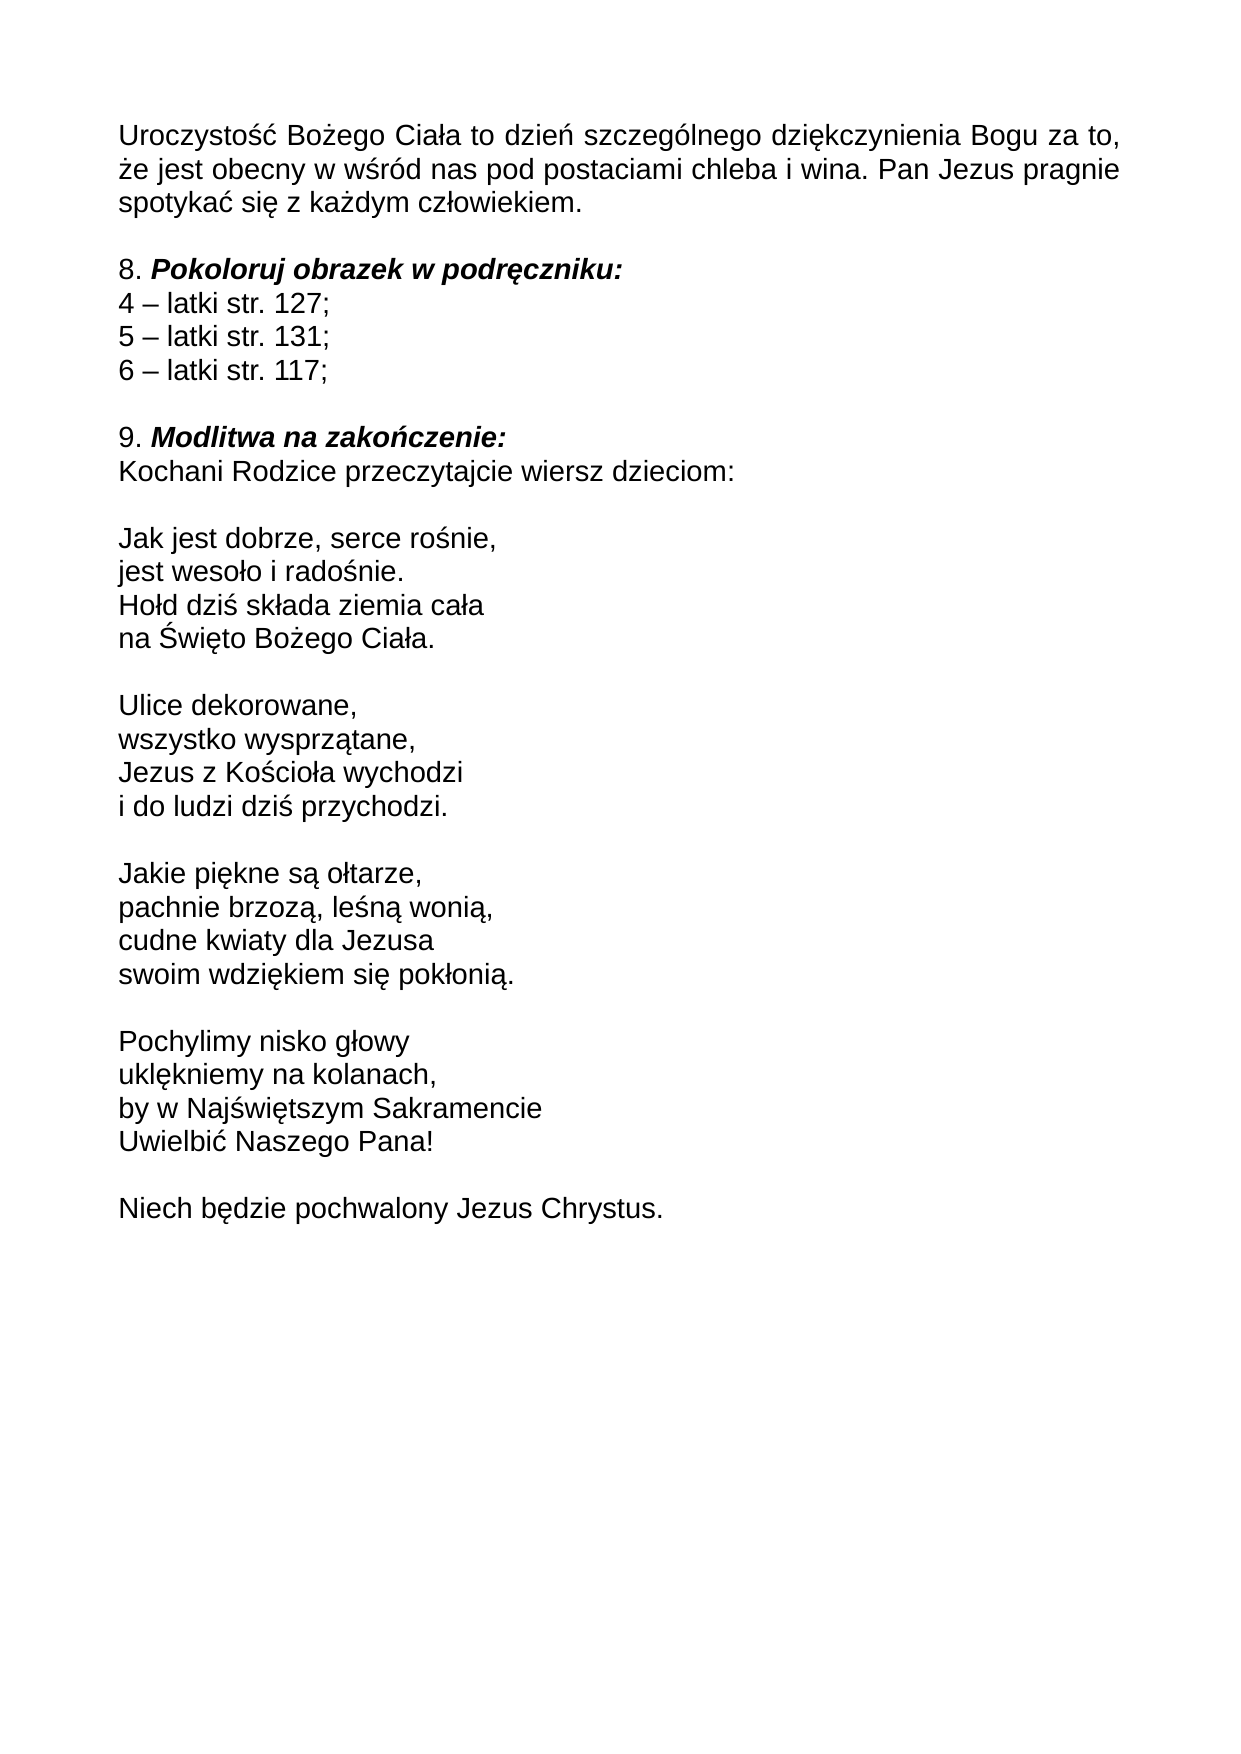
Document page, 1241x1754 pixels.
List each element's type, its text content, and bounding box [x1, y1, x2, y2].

text cudne kwiaty dla Jezusa [118, 923, 1122, 957]
text Hołd dziś składa ziemia cała [118, 588, 1122, 621]
text 8. Pokoloruj obrazek w podręczniku: [118, 252, 1122, 286]
text Kochani Rodzice przeczytajcie wiersz dzieciom: [118, 453, 1122, 487]
text Jezus z Kościoła wychodzi [118, 755, 1122, 789]
text Jak jest dobrze, serce rośnie, [118, 521, 1122, 554]
text wszystko wysprzątane, [118, 722, 1122, 755]
text swoim wdziękiem się pokłonią. [118, 957, 1122, 990]
text Ulice dekorowane, [118, 688, 1122, 722]
text jest wesoło i radośnie. [118, 554, 1122, 588]
text 5 – latki str. 131; [118, 319, 1122, 353]
text Niech będzie pochwalony Jezus Chrystus. [118, 1191, 1122, 1225]
text Uroczystość Bożego Ciała to dzień szczególnego dziękczynienia Bogu za to, że jest obecny w wśród nas pod postaciami chleba i wina. Pan Jezus pragnie spotykać się z każdym człowiekiem. [118, 118, 1122, 219]
text 9. Modlitwa na zakończenie: [118, 420, 1122, 453]
text by w Najświętszym Sakramencie [118, 1091, 1122, 1124]
text i do ludzi dziś przychodzi. [118, 789, 1122, 822]
text na Święto Bożego Ciała. [118, 621, 1122, 655]
text pachnie brzozą, leśną wonią, [118, 889, 1122, 923]
text uklękniemy na kolanach, [118, 1057, 1122, 1091]
text Uwielbić Naszego Pana! [118, 1124, 1122, 1158]
text 4 – latki str. 127; [118, 286, 1122, 319]
text Jakie piękne są ołtarze, [118, 856, 1122, 889]
text Pochylimy nisko głowy [118, 1024, 1122, 1057]
text 6 – latki str. 117; [118, 353, 1122, 386]
